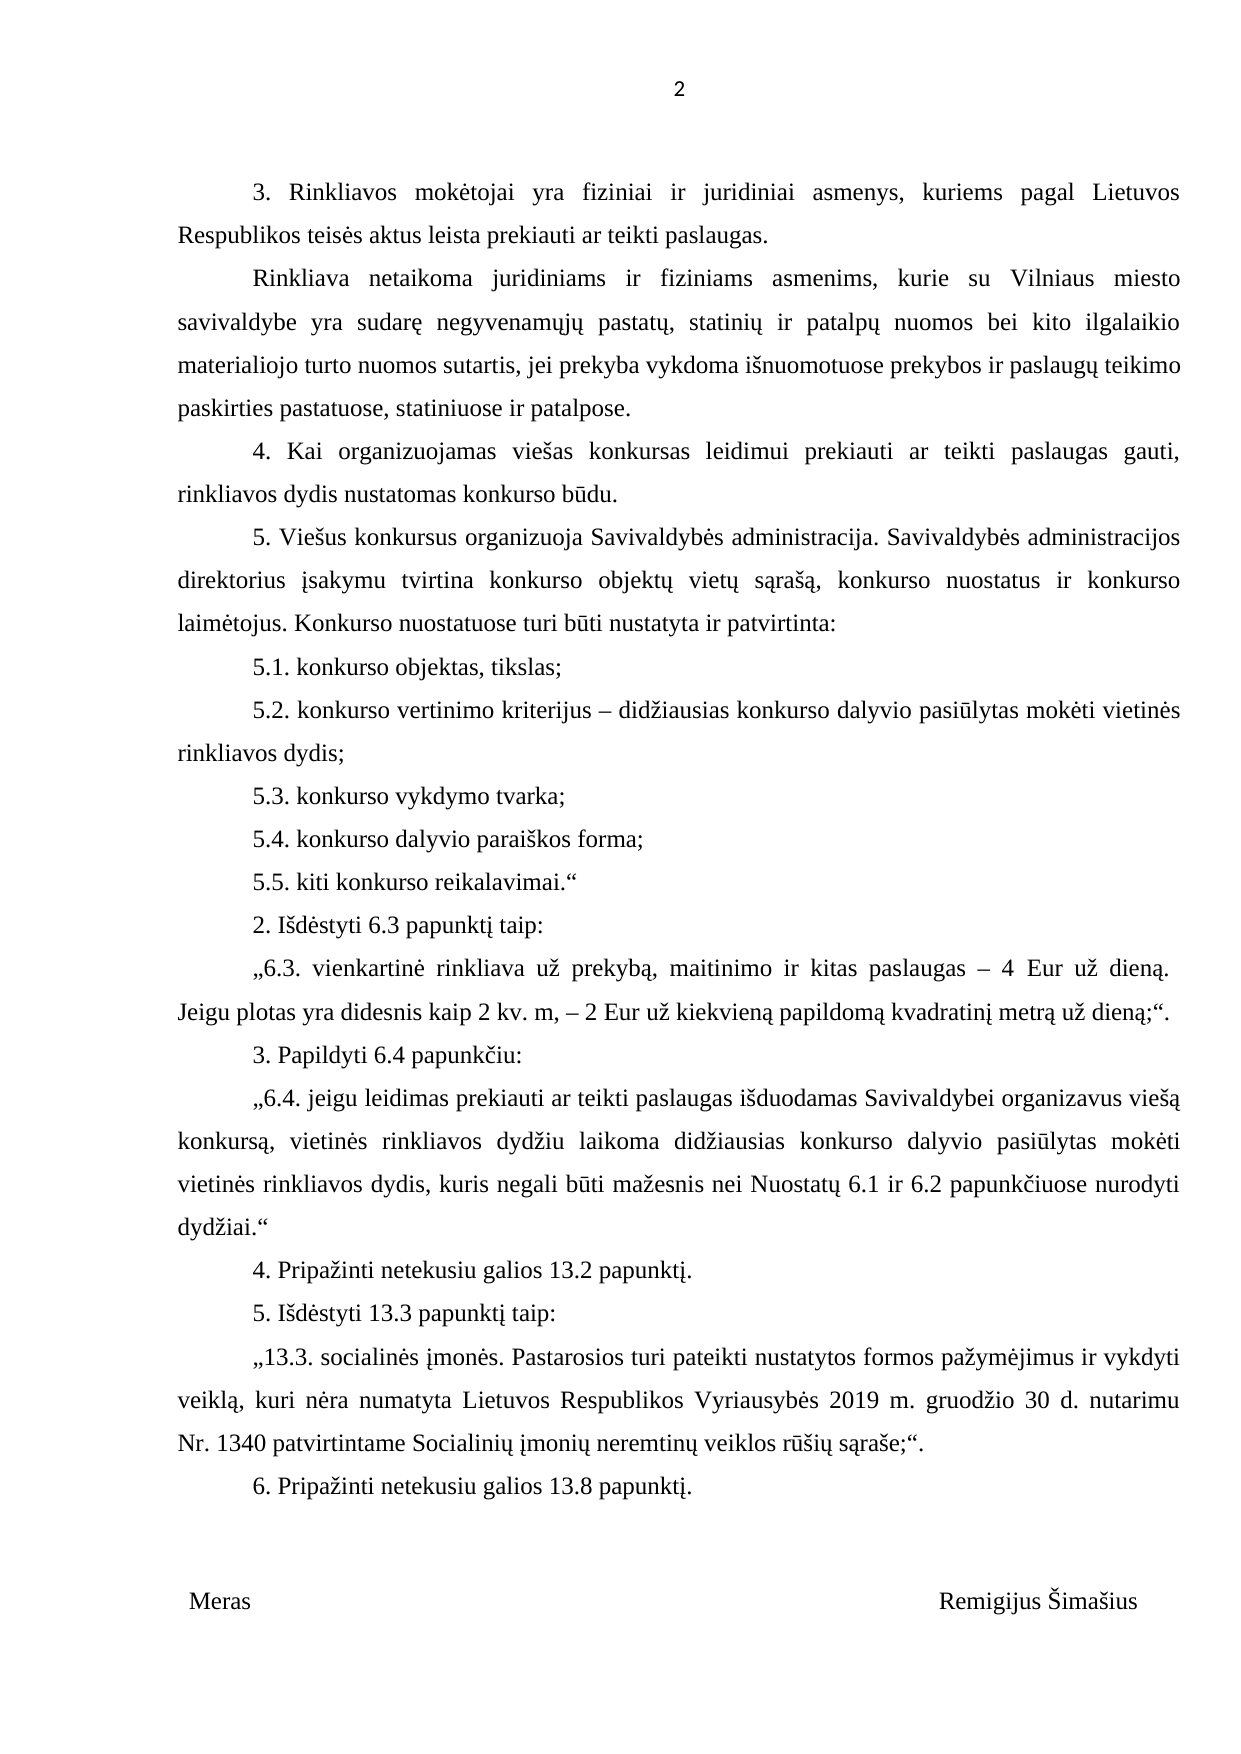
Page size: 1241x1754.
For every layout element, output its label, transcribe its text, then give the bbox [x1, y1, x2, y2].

text 4. Pripažinti netekusiu galios 13.2 papunktį. [177, 1255, 1181, 1284]
text 3. Papildyti 6.4 papunkčiu: [177, 1040, 1181, 1068]
text 5.4. konkurso dalyvio paraiškos forma; [177, 824, 1181, 853]
text 6. Pripažinti netekusiu galios 13.8 papunktį. [177, 1471, 1181, 1500]
text 5.3. konkurso vykdymo tvarka; [177, 781, 1181, 810]
text 5.5. kiti konkurso reikalavimai.“ [177, 867, 1181, 896]
text „6.3. vienkartinė rinkliava už prekybą, maitinimo ir kitas paslaugas – 4 Eur už dieną. Jeigu plotas yra didesnis kaip 2 kv. m, – 2 Eur už kiekvieną papildomą kvadratinį metrą už dieną;“. [177, 953, 1181, 1025]
text 2. Išdėstyti 6.3 papunktį taip: [177, 910, 1181, 939]
text 3. Rinkliavos mokėtojai yra fiziniai ir juridiniai asmenys, kuriems pagal Lietuvos Respublikos teisės aktus leista prekiauti ar teikti paslaugas. [177, 177, 1181, 249]
text 5. Išdėstyti 13.3 papunktį taip: [177, 1298, 1181, 1327]
text „13.3. socialinės įmonės. Pastarosios turi pateikti nustatytos formos pažymėjimus ir vykdyti veiklą, kuri nėra numatyta Lietuvos Respublikos Vyriausybės 2019 m. gruodžio 30 d. nutarimu Nr. 1340 patvirtintame Socialinių įmonių neremtinų veiklos rūšių sąraše;“. [177, 1342, 1181, 1457]
text Rinkliava netaikoma juridiniams ir fiziniams asmenims, kurie su Vilniaus miesto savivaldybe yra sudarę negyvenamųjų pastatų, statinių ir patalpų nuomos bei kito ilgalaikio materialiojo turto nuomos sutartis, jei prekyba vykdoma išnuomotuose prekybos ir paslaugų teikimo paskirties pastatuose, statiniuose ir patalpose. [177, 263, 1181, 422]
text 5.1. konkurso objektas, tikslas; [177, 652, 1181, 680]
text 4. Kai organizuojamas viešas konkursas leidimui prekiauti ar teikti paslaugas gauti, rinkliavos dydis nustatomas konkurso būdu. [177, 436, 1181, 508]
text „6.4. jeigu leidimas prekiauti ar teikti paslaugas išduodamas Savivaldybei organizavus viešą konkursą, vietinės rinkliavos dydžiu laikoma didžiausias konkurso dalyvio pasiūlytas mokėti vietinės rinkliavos dydis, kuris negali būti mažesnis nei Nuostatų 6.1 ir 6.2 papunkčiuose nurodyti dydžiai.“ [177, 1083, 1181, 1241]
text Meras Remigijus Šimašius [188, 1586, 1181, 1615]
text 5.2. konkurso vertinimo kriterijus – didžiausias konkurso dalyvio pasiūlytas mokėti vietinės rinkliavos dydis; [177, 695, 1181, 767]
text 5. Viešus konkursus organizuoja Savivaldybės administracija. Savivaldybės administracijos direktorius įsakymu tvirtina konkurso objektų vietų sąrašą, konkurso nuostatus ir konkurso laimėtojus. Konkurso nuostatuose turi būti nustatyta ir patvirtinta: [177, 522, 1181, 637]
